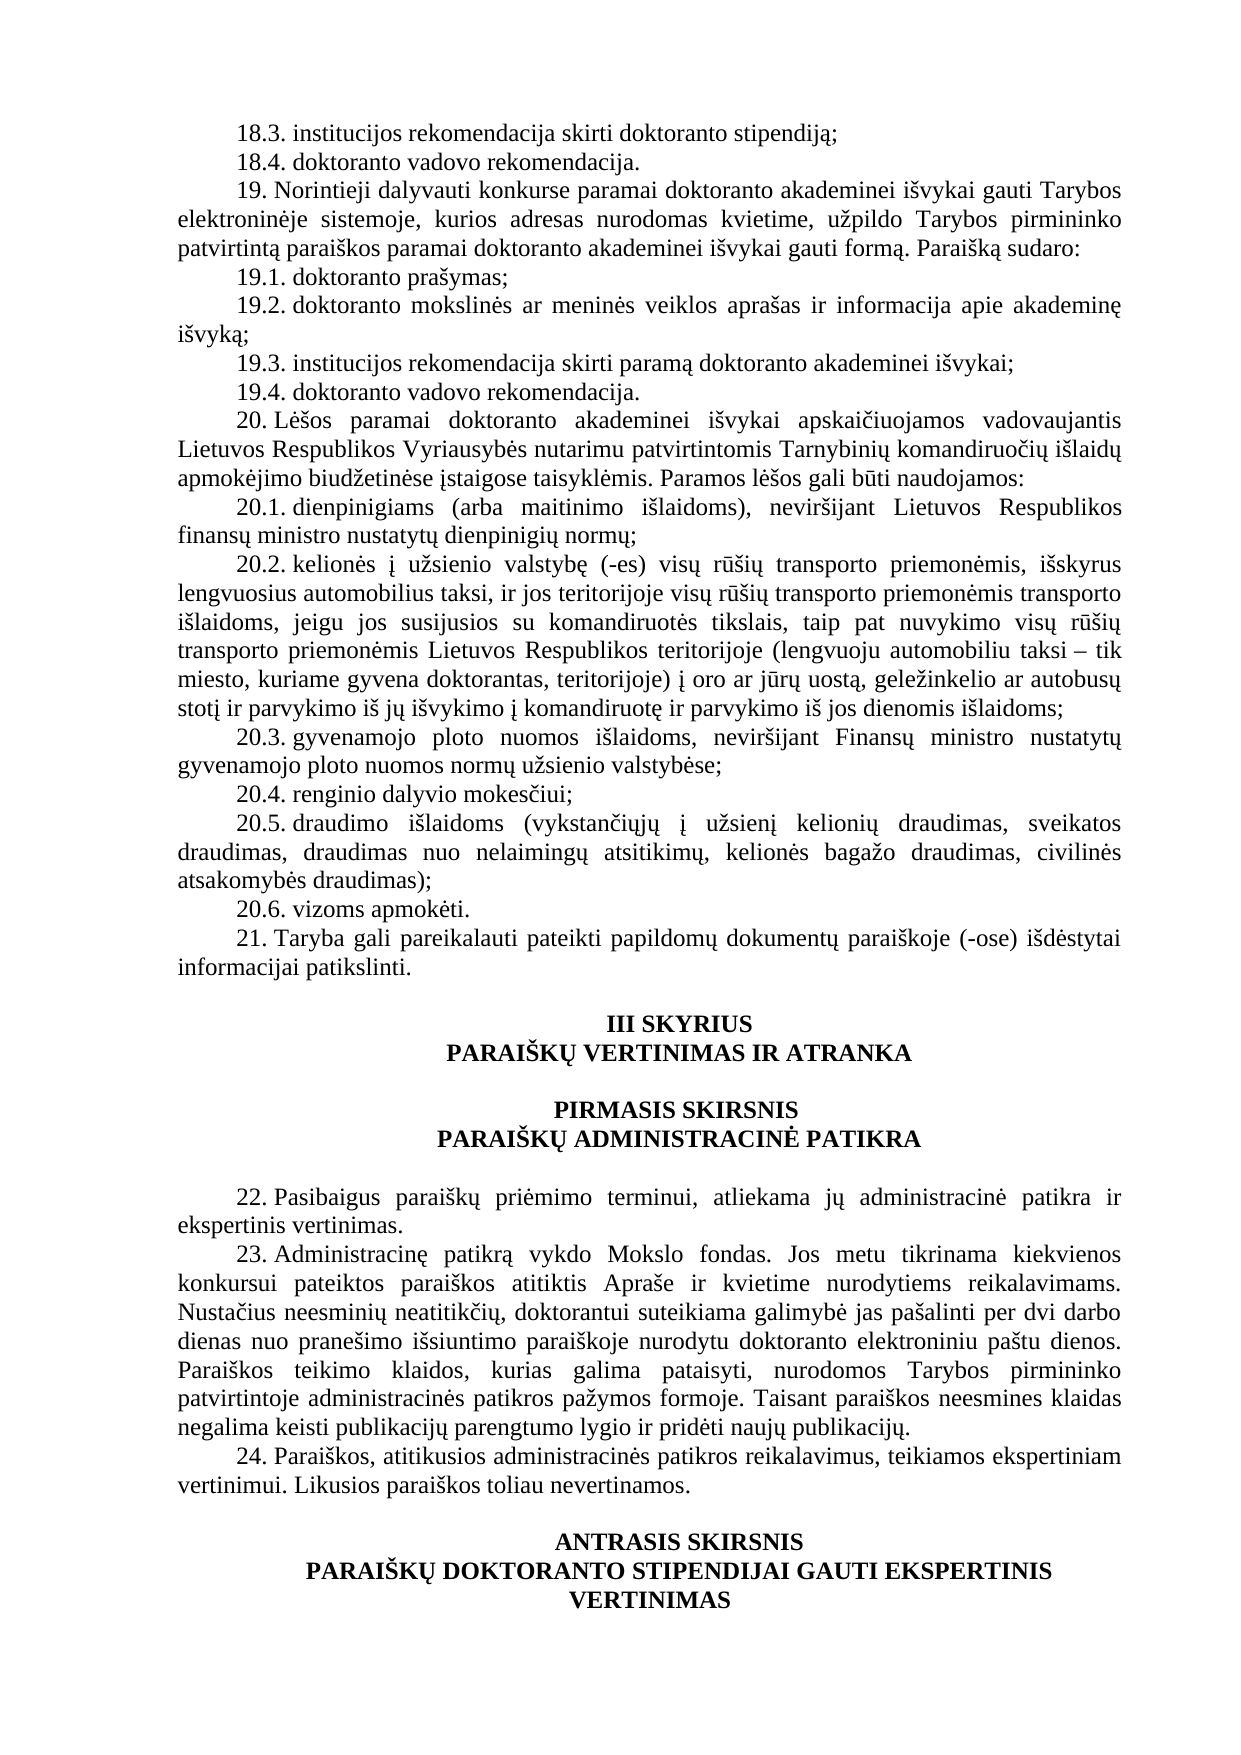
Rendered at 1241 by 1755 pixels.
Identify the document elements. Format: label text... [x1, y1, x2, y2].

text 24. Paraiškos, atitikusios administracinės patikros reikalavimus, teikiamos ekspertiniam vertinimui. Likusios paraiškos toliau nevertinamos. [177, 1441, 1122, 1498]
text ANTRASIS SKIRSNIS [177, 1527, 1122, 1556]
text 20.3. gyvenamojo ploto nuomos išlaidoms, neviršijant Finansų ministro nustatytų gyvenamojo ploto nuomos normų užsienio valstybėse; [177, 722, 1122, 779]
text 18.3. institucijos rekomendacija skirti doktoranto stipendiją; [177, 118, 1122, 147]
text 20.1. dienpinigiams (arba maitinimo išlaidoms), neviršijant Lietuvos Respublikos finansų ministro nustatytų dienpinigių normų; [177, 492, 1122, 549]
text PARAIŠKŲ VERTINIMAS IR ATRANKA [177, 1038, 1122, 1067]
text III SKYRIUS [177, 1009, 1122, 1038]
text 21. Taryba gali pareikalauti pateikti papildomų dokumentų paraiškoje (-ose) išdėstytai informacijai patikslinti. [177, 923, 1122, 981]
text 19.2. doktoranto mokslinės ar meninės veiklos aprašas ir informacija apie akademinę išvyką; [177, 291, 1122, 348]
text 20.2. kelionės į užsienio valstybę (-es) visų rūšių transporto priemonėmis, išskyrus lengvuosius automobilius taksi, ir jos teritorijoje visų rūšių transporto priemonėmis transporto išlaidoms, jeigu jos susijusios su komandiruotės tikslais, taip pat nuvykimo visų rūšių transporto priemonėmis Lietuvos Respublikos teritorijoje (lengvuoju automobiliu taksi – tik miesto, kuriame gyvena doktorantas, teritorijoje) į oro ar jūrų uostą, geležinkelio ar autobusų stotį ir parvykimo iš jų išvykimo į komandiruotę ir parvykimo iš jos dienomis išlaidoms; [177, 549, 1122, 722]
text 19.3. institucijos rekomendacija skirti paramą doktoranto akademinei išvykai; [177, 348, 1122, 377]
text 19.1. doktoranto prašymas; [177, 262, 1122, 291]
text 19.4. doktoranto vadovo rekomendacija. [177, 377, 1122, 406]
text 19. Norintieji dalyvauti konkurse paramai doktoranto akademinei išvykai gauti Tarybos elektroninėje sistemoje, kurios adresas nurodomas kvietime, užpildo Tarybos pirmininko patvirtintą paraiškos paramai doktoranto akademinei išvykai gauti formą. Paraišką sudaro: [177, 176, 1122, 262]
text 20. Lėšos paramai doktoranto akademinei išvykai apskaičiuojamos vadovaujantis Lietuvos Respublikos Vyriausybės nutarimu patvirtintomis Tarnybinių komandiruočių išlaidų apmokėjimo biudžetinėse įstaigose taisyklėmis. Paramos lėšos gali būti naudojamos: [177, 406, 1122, 492]
text 20.4. renginio dalyvio mokesčiui; [177, 779, 1122, 808]
text 22. Pasibaigus paraiškų priėmimo terminui, atliekama jų administracinė patikra ir ekspertinis vertinimas. [177, 1182, 1122, 1239]
text 18.4. doktoranto vadovo rekomendacija. [177, 147, 1122, 176]
text PARAIŠKŲ ADMINISTRACINĖ PATIKRA [177, 1124, 1122, 1153]
text 20.6. vizoms apmokėti. [177, 894, 1122, 923]
text PARAIŠKŲ DOKTORANTO STIPENDIJAI GAUTI EKSPERTINIS VERTINIMAS [177, 1556, 1122, 1613]
text PIRMASIS SKIRSNIS [177, 1096, 1122, 1124]
text 20.5. draudimo išlaidoms (vykstančiųjų į užsienį kelionių draudimas, sveikatos draudimas, draudimas nuo nelaimingų atsitikimų, kelionės bagažo draudimas, civilinės atsakomybės draudimas); [177, 808, 1122, 894]
text 23. Administracinę patikrą vykdo Mokslo fondas. Jos metu tikrinama kiekvienos konkursui pateiktos paraiškos atitiktis Apraše ir kvietime nurodytiems reikalavimams. Nustačius neesminių neatitikčių, doktorantui suteikiama galimybė jas pašalinti per dvi darbo dienas nuo pranešimo išsiuntimo paraiškoje nurodytu doktoranto elektroniniu paštu dienos. Paraiškos teikimo klaidos, kurias galima pataisyti, nurodomos Tarybos pirmininko patvirtintoje administracinės patikros pažymos formoje. Taisant paraiškos neesmines klaidas negalima keisti publikacijų parengtumo lygio ir pridėti naujų publikacijų. [177, 1239, 1122, 1441]
